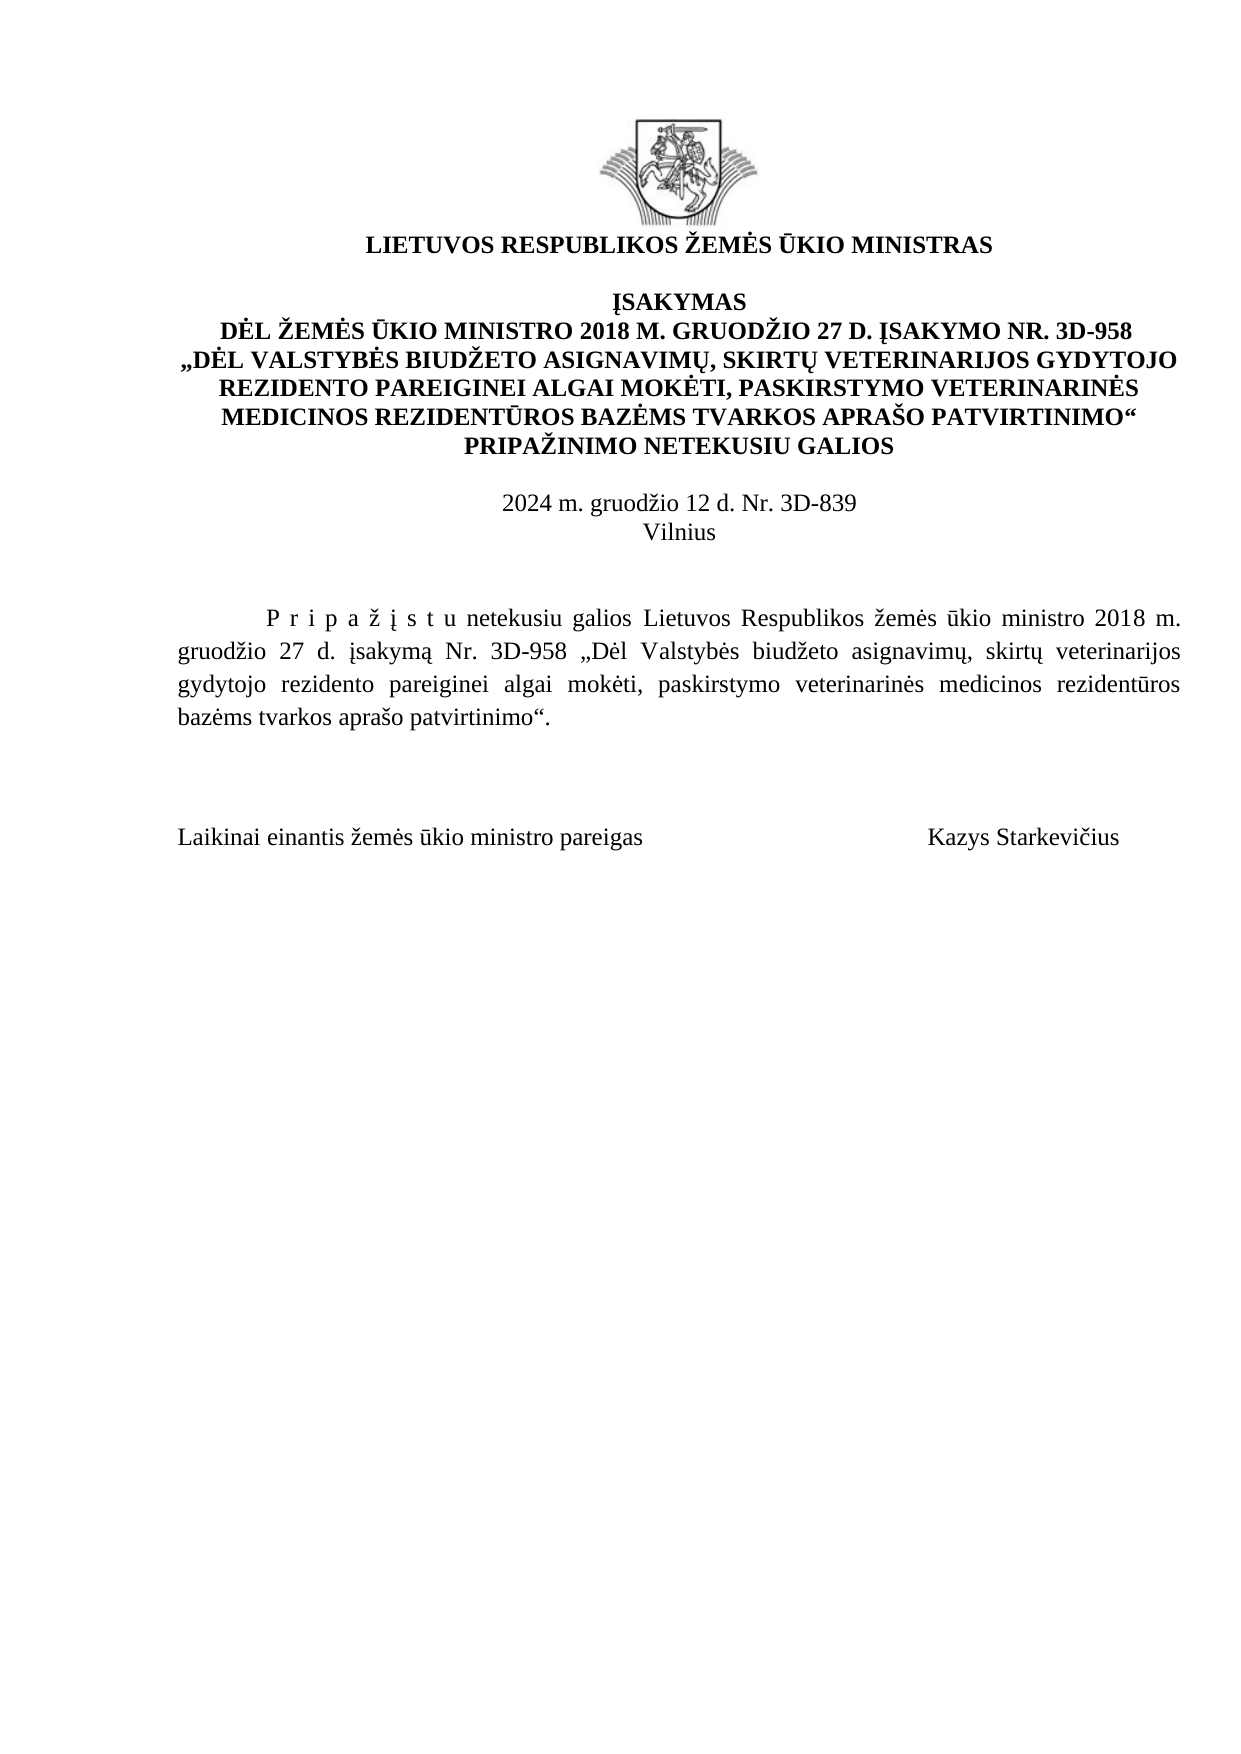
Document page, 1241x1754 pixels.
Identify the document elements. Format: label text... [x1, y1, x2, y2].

text P r i p a ž į s t u netekusiu galios Lietuvos Respublikos žemės ūkio ministro 2018 m. gruodžio 27 d. įsakymą Nr. 3D-958 „Dėl Valstybės biudžeto asignavimų, skirtų veterinarijos gydytojo rezidento pareiginei algai mokėti, paskirstymo veterinarinės medicinos rezidentūros bazėms tvarkos aprašo patvirtinimo“. [177, 603, 1181, 731]
text ĮSAKYMAS [177, 287, 1181, 316]
text Laikinai einantis žemės ūkio ministro pareigas Kazys Starkevičius [177, 822, 1181, 851]
text 2024 m. gruodžio 12 d. Nr. 3D-839 [177, 488, 1181, 517]
text DĖL ŽEMĖS ŪKIO MINISTRO 2018 M. GRUODŽIO 27 D. ĮSAKYMO NR. 3D-958 „DĖL VALSTYBĖS BIUDŽETO ASIGNAVIMŲ, SKIRTŲ VETERINARIJOS GYDYTOJO REZIDENTO PAREIGINEI ALGAI MOKĖTI, PASKIRSTYMO VETERINARINĖS MEDICINOS REZIDENTŪROS BAZĖMS TVARKOS APRAŠO PATVIRTINIMO“ PRIPAŽINIMO NETEKUSIU GALIOS [177, 316, 1181, 460]
text Vilnius [177, 517, 1181, 546]
text LIETUVOS RESPUBLIKOS ŽEMĖS ŪKIO MINISTRAS [177, 230, 1181, 258]
